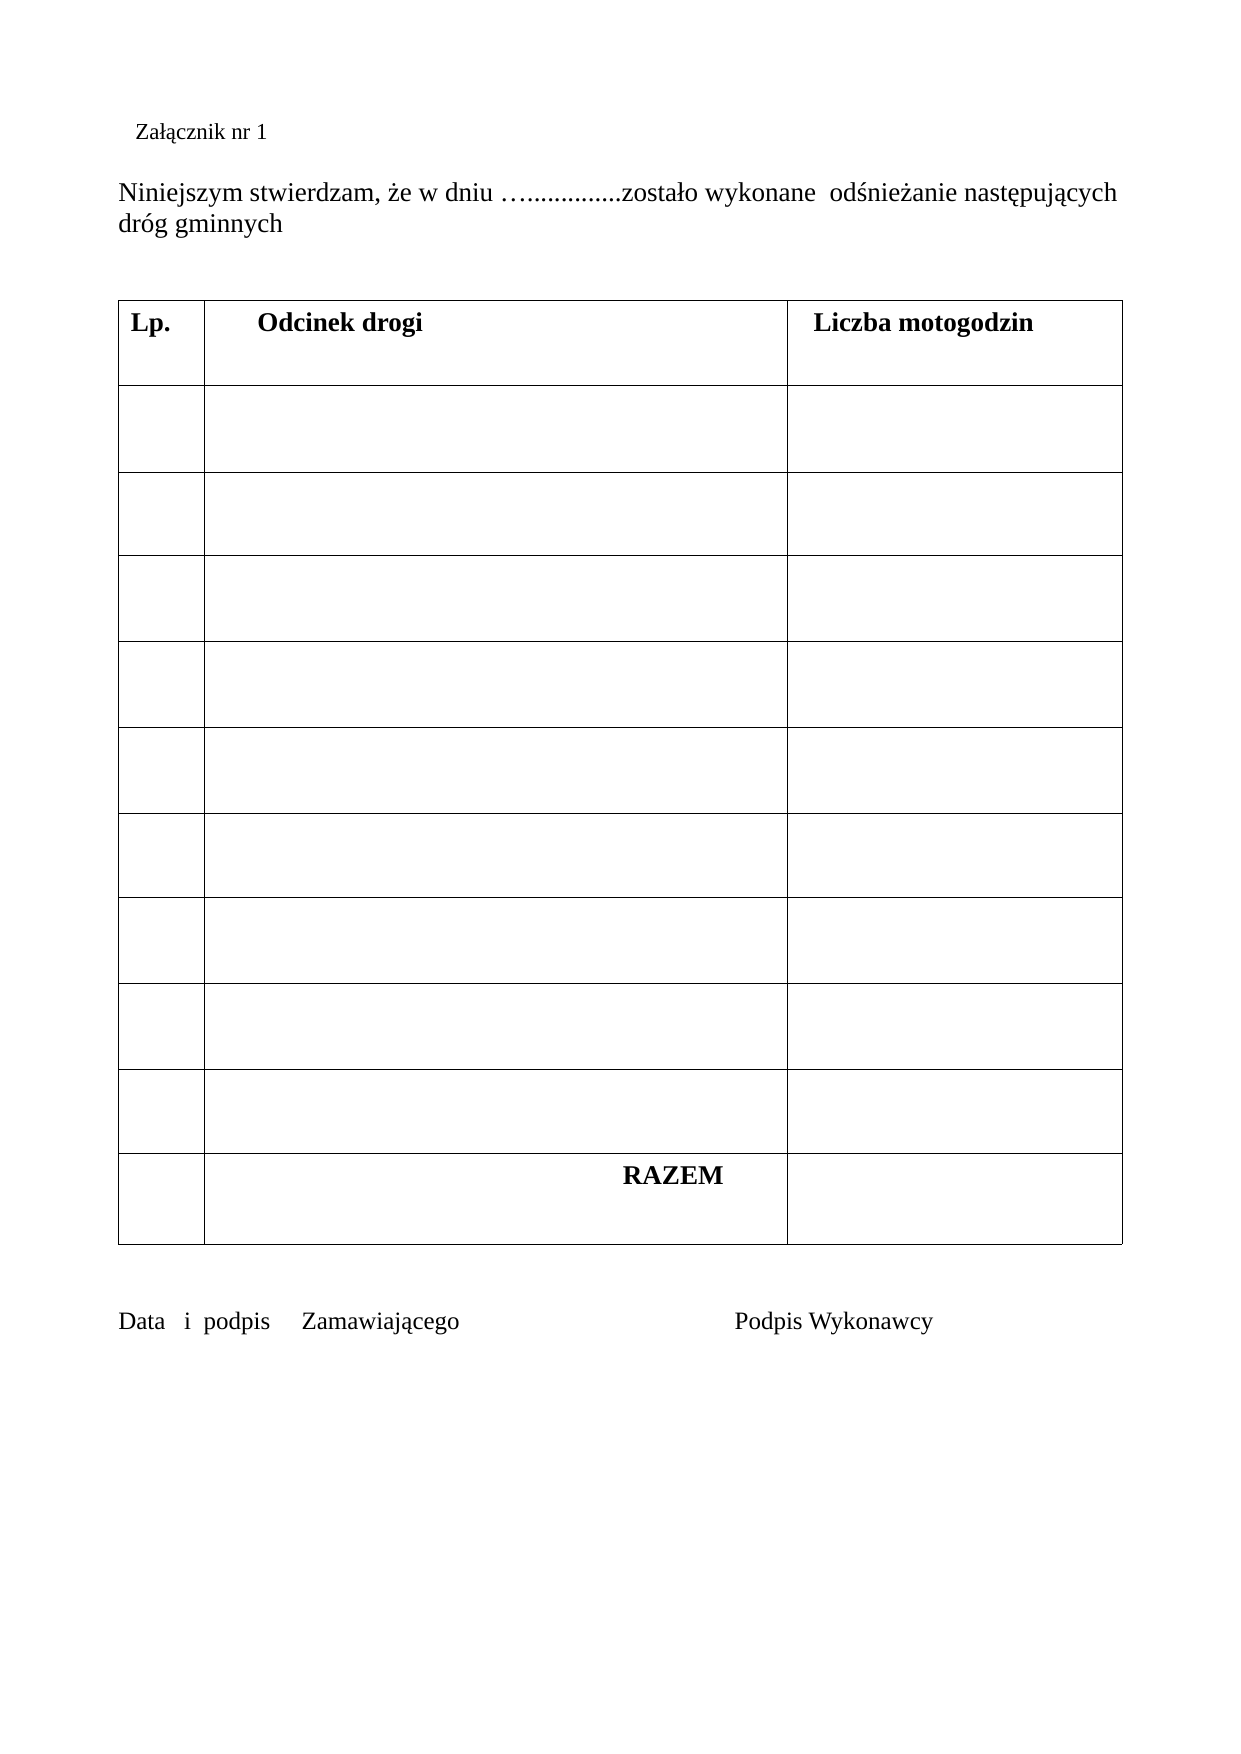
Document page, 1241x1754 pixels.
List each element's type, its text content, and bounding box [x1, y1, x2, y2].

table_cell RAZEM [205, 1154, 787, 1244]
table_cell [119, 1154, 204, 1244]
table_cell [119, 556, 204, 641]
text Załącznik nr 1 [118, 118, 1122, 144]
table_header Odcinek drogi [205, 301, 787, 384]
table_cell [205, 898, 787, 983]
table_cell [119, 386, 204, 472]
table_cell [119, 814, 204, 897]
table_cell [788, 898, 1122, 983]
table_cell [788, 386, 1122, 472]
table_cell [205, 556, 787, 641]
table_cell [119, 473, 204, 555]
table_header Liczba motogodzin [788, 301, 1122, 384]
table_cell [205, 814, 787, 897]
table_cell [119, 898, 204, 983]
table_cell [788, 1154, 1122, 1244]
table_header Lp. [119, 301, 204, 384]
table_cell [788, 556, 1122, 641]
table_cell [788, 728, 1122, 813]
table_cell [119, 984, 204, 1069]
table_cell [119, 642, 204, 727]
table_cell [119, 728, 204, 813]
table_cell [788, 473, 1122, 555]
table_cell [205, 473, 787, 555]
text Data i podpis Zamawiającego Podpis Wykonawcy [118, 1306, 1122, 1335]
table_cell [205, 386, 787, 472]
table_cell [788, 642, 1122, 727]
table_cell [788, 984, 1122, 1069]
table_cell [788, 814, 1122, 897]
table_cell [205, 1070, 787, 1153]
table_cell [119, 1070, 204, 1153]
text Niniejszym stwierdzam, że w dniu …..............zostało wykonane odśnieżanie następujących dróg gminnych [118, 176, 1122, 238]
table_cell [788, 1070, 1122, 1153]
table_cell [205, 984, 787, 1069]
table_cell [205, 642, 787, 727]
table_cell [205, 728, 787, 813]
